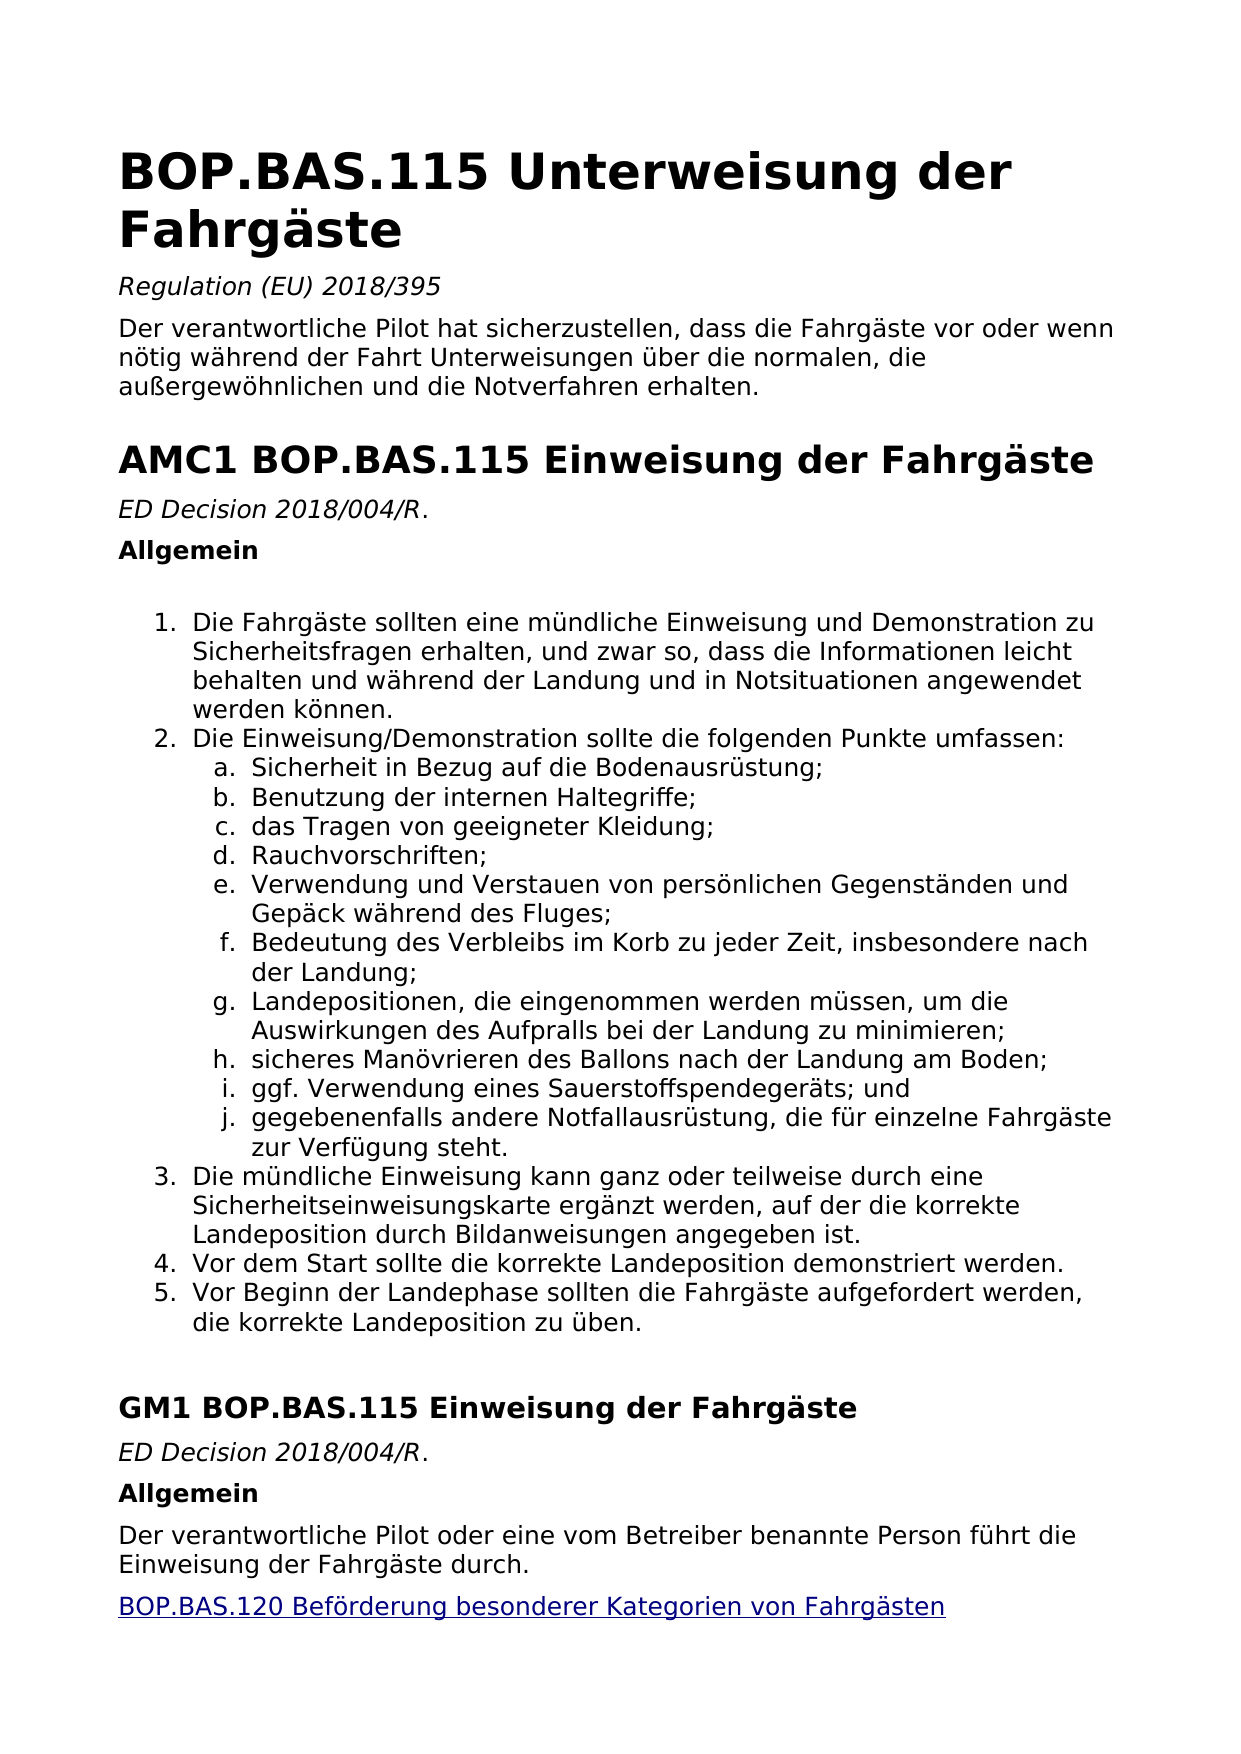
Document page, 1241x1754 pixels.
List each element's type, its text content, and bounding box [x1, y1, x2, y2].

text Der verantwortliche Pilot oder eine vom Betreiber benannte Person führt die Einweisung der Fahrgäste durch. [118, 1521, 1122, 1579]
list Bedeutung des Verbleibs im Korb zu jeder Zeit, insbesondere nach der Landung; [236, 928, 1122, 987]
subtitle GM1 BOP.BAS.115 Einweisung der Fahrgäste [118, 1391, 1122, 1425]
text Allgemein [118, 1479, 1122, 1509]
text ED Decision 2018/004/R. [118, 495, 1122, 524]
text Der verantwortliche Pilot hat sicherzustellen, dass die Fahrgäste vor oder wenn nötig während der Fahrt Unterweisungen über die normalen, die außergewöhnlichen und die Notverfahren erhalten. [118, 314, 1122, 401]
text Regulation (EU) 2018/395 [118, 272, 1122, 301]
list Vor dem Start sollte die korrekte Landeposition demonstriert werden. [177, 1249, 1122, 1278]
list Vor Beginn der Landephase sollten die Fahrgäste aufgefordert werden, die korrekte Landeposition zu üben. [177, 1278, 1122, 1337]
subtitle AMC1 BOP.BAS.115 Einweisung der Fahrgäste [118, 439, 1122, 482]
list das Tragen von geeigneter Kleidung; [236, 812, 1122, 841]
text BOP.BAS.120 Beförderung besonderer Kategorien von Fahrgästen [118, 1592, 1122, 1621]
list Die Einweisung/Demonstration sollte die folgenden Punkte umfassen: [177, 724, 1122, 753]
list Landepositionen, die eingenommen werden müssen, um die Auswirkungen des Aufpralls bei der Landung zu minimieren; [236, 987, 1122, 1045]
list ggf. Verwendung eines Sauerstoffspendegeräts; und [236, 1074, 1122, 1103]
list Die mündliche Einweisung kann ganz oder teilweise durch eine Sicherheitseinweisungskarte ergänzt werden, auf der die korrekte Landeposition durch Bildanweisungen angegeben ist. [177, 1162, 1122, 1249]
text Allgemein [118, 537, 1122, 566]
text ED Decision 2018/004/R. [118, 1438, 1122, 1467]
list Die Fahrgäste sollten eine mündliche Einweisung und Demonstration zu Sicherheitsfragen erhalten, und zwar so, dass die Informationen leicht behalten und während der Landung und in Notsituationen angewendet werden können. [177, 608, 1122, 724]
list Rauchvorschriften; [236, 841, 1122, 870]
list gegebenenfalls andere Notfallausrüstung, die für einzelne Fahrgäste zur Verfügung steht. [236, 1103, 1122, 1162]
subtitle BOP.BAS.115 Unterweisung der Fahrgäste [118, 143, 1122, 259]
list sicheres Manövrieren des Ballons nach der Landung am Boden; [236, 1045, 1122, 1074]
list Benutzung der internen Haltegriffe; [236, 783, 1122, 812]
list Verwendung und Verstauen von persönlichen Gegenständen und Gepäck während des Fluges; [236, 870, 1122, 928]
list Sicherheit in Bezug auf die Bodenausrüstung; [236, 753, 1122, 783]
